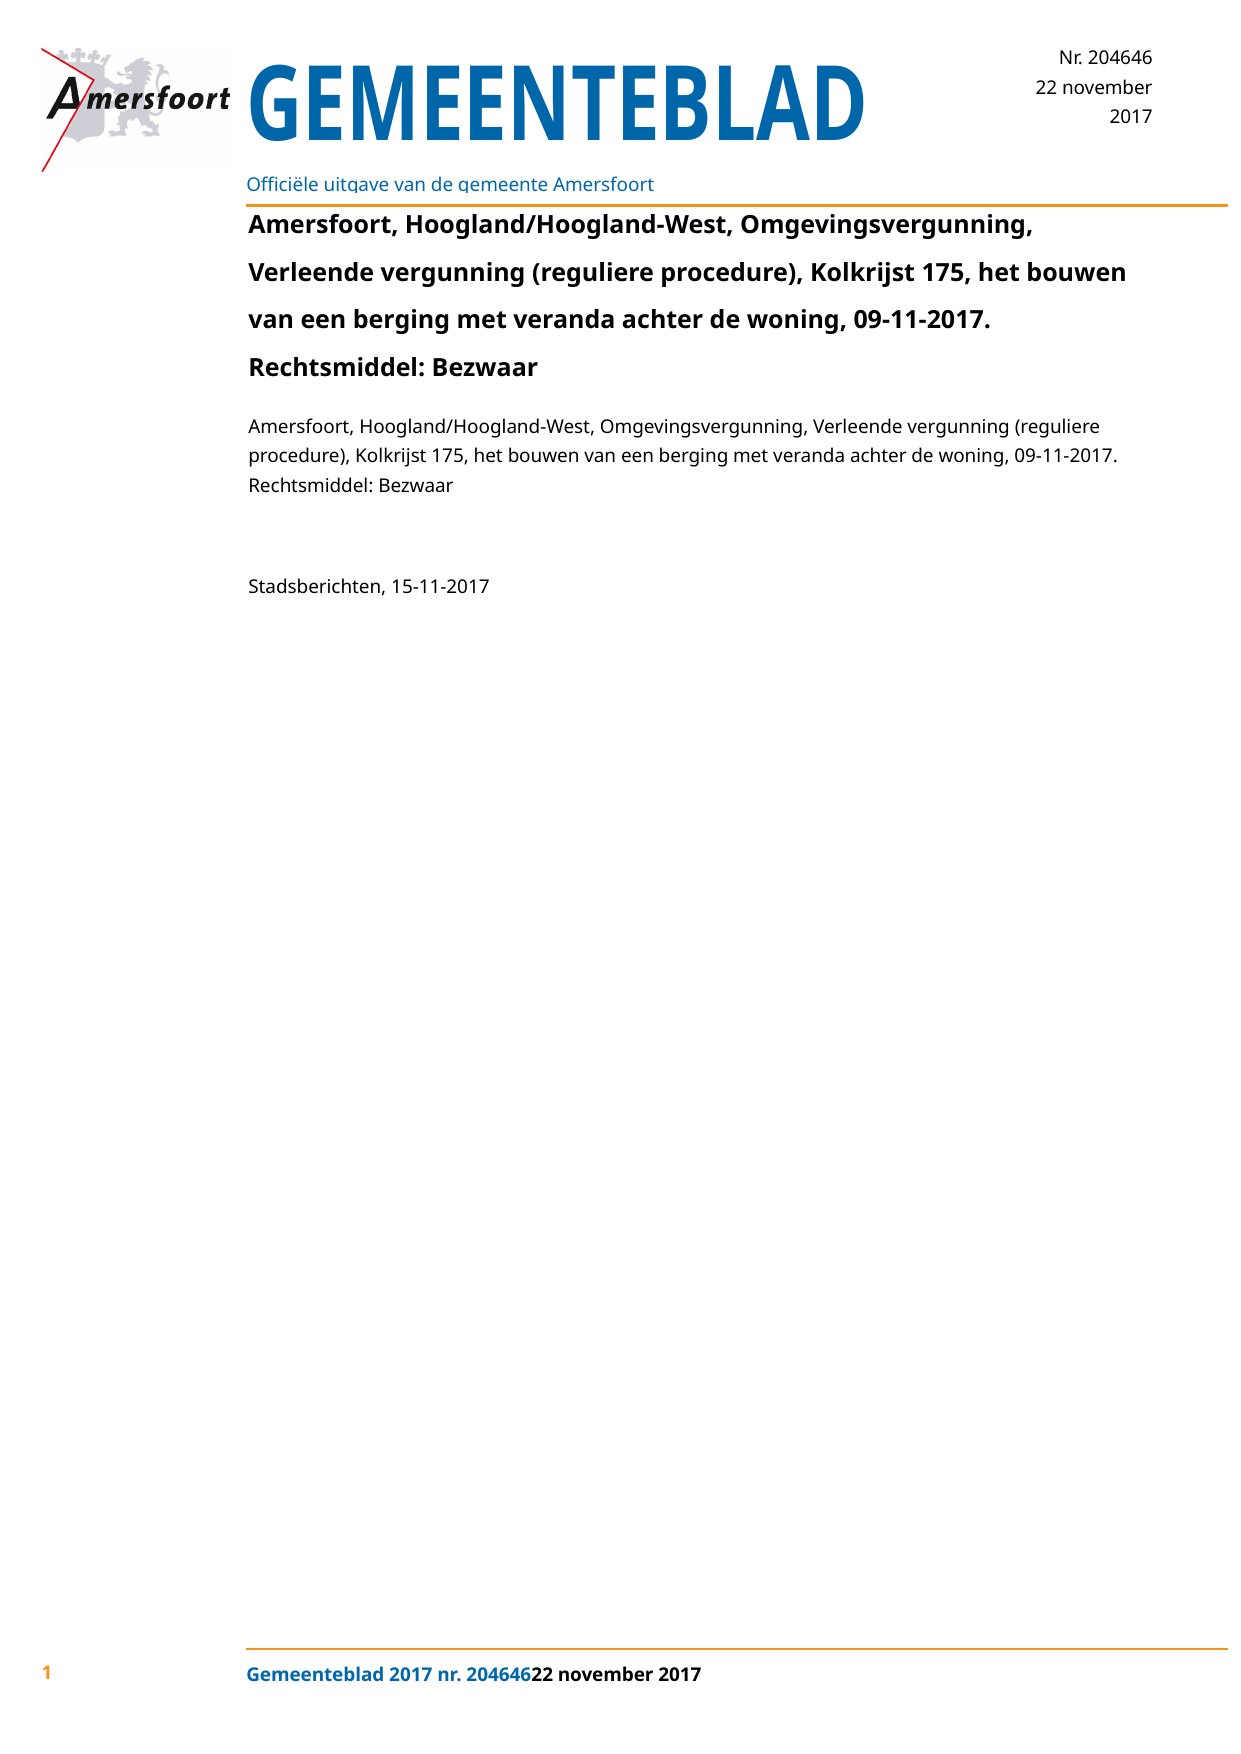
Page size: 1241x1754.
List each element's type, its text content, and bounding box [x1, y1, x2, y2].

text Amersfoort, Hoogland/Hoogland-West, Omgevingsvergunning, Verleende vergunning (reguliere procedure), Kolkrijst 175, het bouwen van een berging met veranda achter de woning, 09-11-2017. Rechtsmiddel: Bezwaar [248, 413, 1152, 498]
text Amersfoort, Hoogland/Hoogland-West, Omgevingsvergunning, Verleende vergunning (reguliere procedure), Kolkrijst 175, het bouwen van een berging met veranda achter de woning, 09-11-2017. Rechtsmiddel: Bezwaar [248, 207, 1152, 384]
picture [41, 47, 231, 172]
text Stadsberichten, 15-11-2017 [248, 573, 1152, 599]
